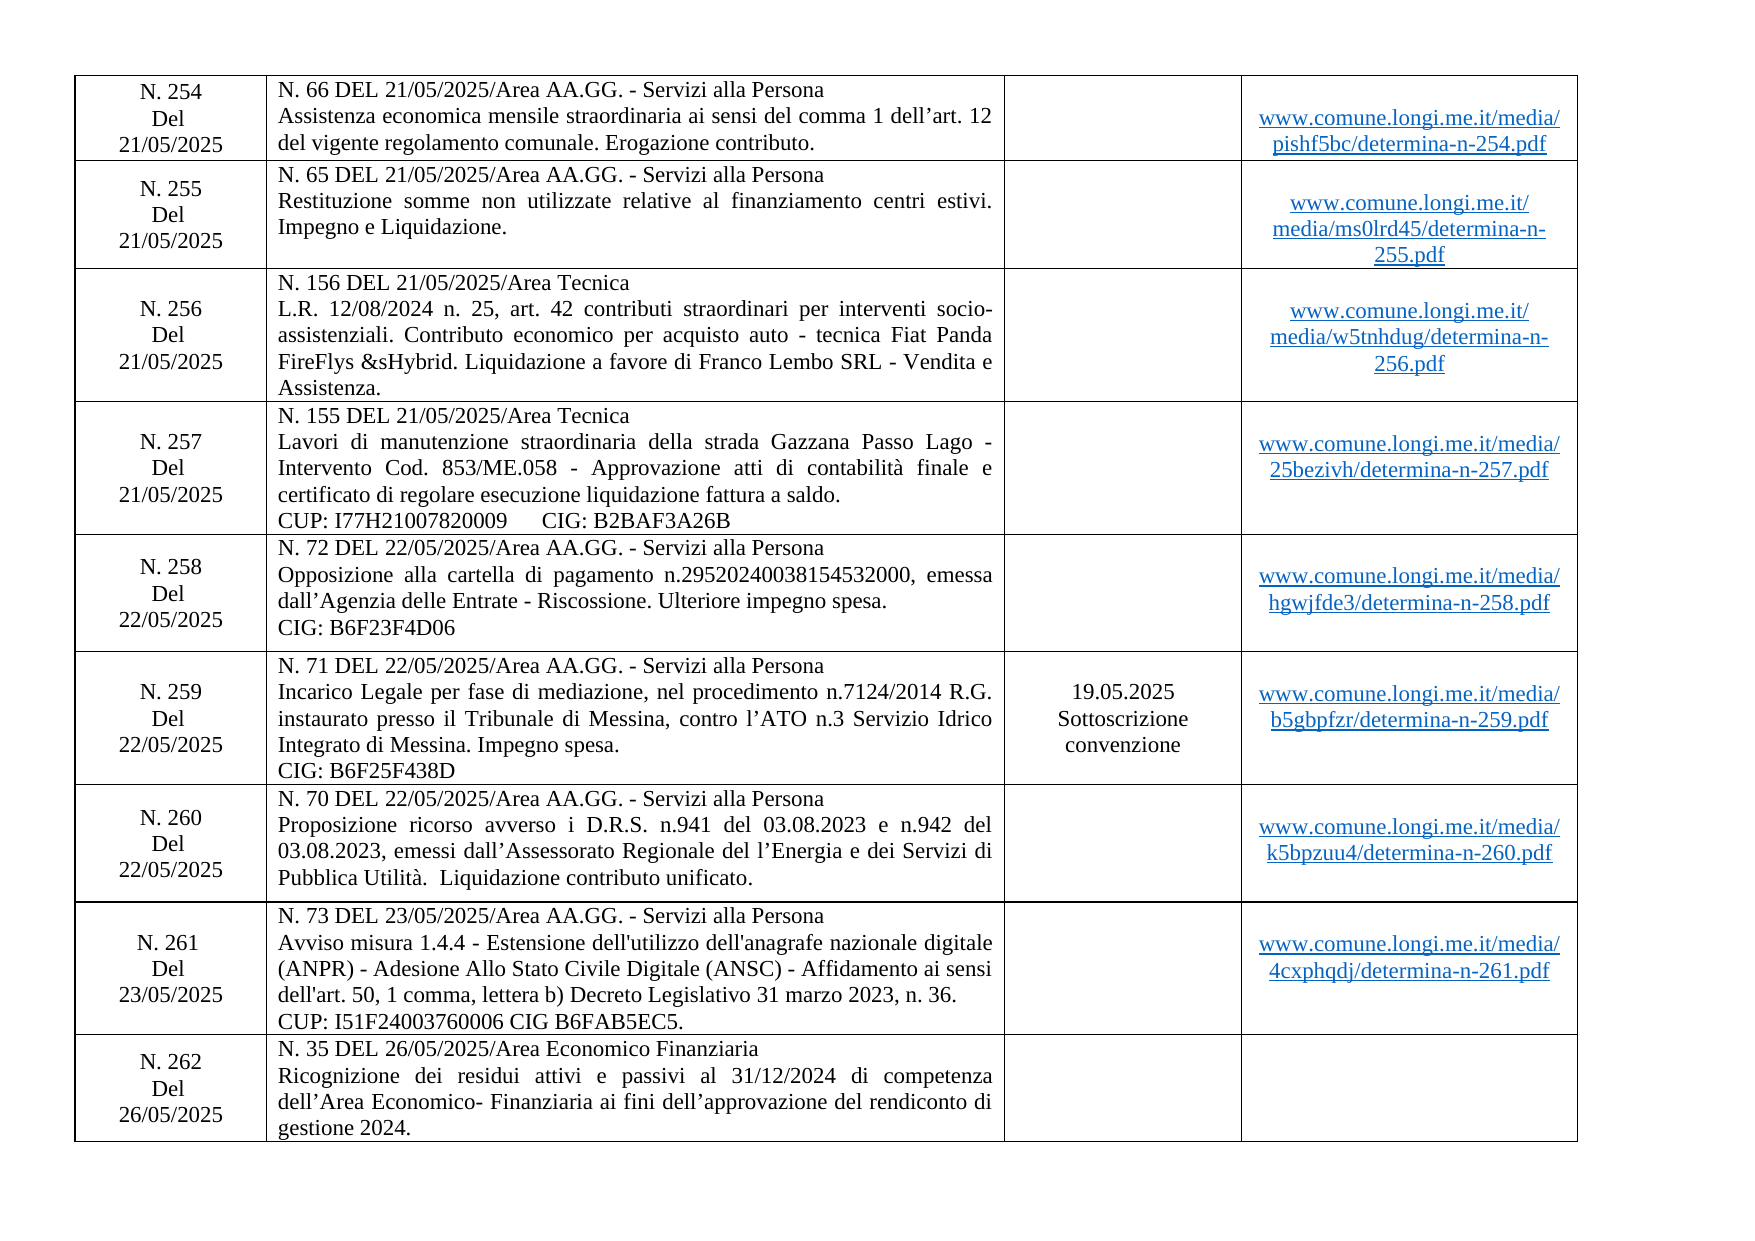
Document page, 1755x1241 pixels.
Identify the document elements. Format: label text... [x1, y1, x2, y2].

table_cell [1005, 785, 1241, 901]
table_cell www.comune.longi.me.it/media/4cxphqdj/determina-n-261.pdf [1242, 903, 1577, 1034]
table_cell N. 73 DEL 23/05/2025/Area AA.GG. - Servizi alla Persona Avviso misura 1.4.4 - Estensione dell'utilizzo dell'anagrafe nazionale digitale (ANPR) - Adesione Allo Stato Civile Digitale (ANSC) - Affidamento ai sensi dell'art. 50, 1 comma, lettera b) Decreto Legislativo 31 marzo 2023, n. 36. CUP: I51F24003760006 CIG B6FAB5EC5. [267, 903, 1004, 1034]
table_cell N. 260 Del 22/05/2025 [76, 785, 266, 901]
table_cell N. 65 DEL 21/05/2025/Area AA.GG. - Servizi alla Persona Restituzione somme non utilizzate relative al finanziamento centri estivi. Impegno e Liquidazione. [267, 161, 1004, 268]
table_cell N. 257 Del 21/05/2025 [76, 402, 266, 533]
table_cell [1005, 903, 1241, 1034]
table_cell N. 72 DEL 22/05/2025/Area AA.GG. - Servizi alla Persona Opposizione alla cartella di pagamento n.29520240038154532000, emessa dall’Agenzia delle Entrate - Riscossione. Ulteriore impegno spesa. CIG: B6F23F4D06 [267, 535, 1004, 651]
table_cell www.comune.longi.me.it/media/w5tnhdug/determina-n-256.pdf [1242, 269, 1577, 401]
table_cell [1005, 76, 1241, 160]
table_cell [1005, 535, 1241, 651]
table_cell [1005, 269, 1241, 401]
table_cell N. 255 Del 21/05/2025 [76, 161, 266, 268]
table_cell www.comune.longi.me.it/media/b5gbpfzr/determina-n-259.pdf [1242, 652, 1577, 784]
table_cell N. 155 DEL 21/05/2025/Area Tecnica Lavori di manutenzione straordinaria della strada Gazzana Passo Lago - Intervento Cod. 853/ME.058 - Approvazione atti di contabilità finale e certificato di regolare esecuzione liquidazione fattura a saldo. CUP: I77H21007820009 CIG: B2BAF3A26B [267, 402, 1004, 533]
table_cell N. 262 Del 26/05/2025 [76, 1035, 266, 1141]
table_cell N. 71 DEL 22/05/2025/Area AA.GG. - Servizi alla Persona Incarico Legale per fase di mediazione, nel procedimento n.7124/2014 R.G. instaurato presso il Tribunale di Messina, contro l’ATO n.3 Servizio Idrico Integrato di Messina. Impegno spesa. CIG: B6F25F438D [267, 652, 1004, 784]
table_cell www.comune.longi.me.it/media/ms0lrd45/determina-n-255.pdf [1242, 161, 1577, 268]
table_cell [1005, 1035, 1241, 1141]
table_cell 19.05.2025 Sottoscrizione convenzione [1005, 652, 1241, 784]
table_cell [1242, 1035, 1577, 1141]
table_cell [1005, 402, 1241, 533]
table_cell N. 156 DEL 21/05/2025/Area Tecnica L.R. 12/08/2024 n. 25, art. 42 contributi straordinari per interventi socio-assistenziali. Contributo economico per acquisto auto - tecnica Fiat Panda FireFlys &sHybrid. Liquidazione a favore di Franco Lembo SRL - Vendita e Assistenza. [267, 269, 1004, 401]
table_cell www.comune.longi.me.it/media/k5bpzuu4/determina-n-260.pdf [1242, 785, 1577, 901]
table_cell [1005, 161, 1241, 268]
table_cell N. 70 DEL 22/05/2025/Area AA.GG. - Servizi alla Persona Proposizione ricorso avverso i D.R.S. n.941 del 03.08.2023 e n.942 del 03.08.2023, emessi dall’Assessorato Regionale del l’Energia e dei Servizi di Pubblica Utilità. Liquidazione contributo unificato. [267, 785, 1004, 901]
table_cell N. 258 Del 22/05/2025 [76, 535, 266, 651]
table_cell N. 256 Del 21/05/2025 [76, 269, 266, 401]
table_cell www.comune.longi.me.it/media/hgwjfde3/determina-n-258.pdf [1242, 535, 1577, 651]
table_cell N. 261 Del 23/05/2025 [76, 903, 266, 1034]
table_cell www.comune.longi.me.it/media/25bezivh/determina-n-257.pdf [1242, 402, 1577, 533]
table_cell www.comune.longi.me.it/media/pishf5bc/determina-n-254.pdf [1242, 76, 1577, 160]
table_cell N. 66 DEL 21/05/2025/Area AA.GG. - Servizi alla Persona Assistenza economica mensile straordinaria ai sensi del comma 1 dell’art. 12 del vigente regolamento comunale. Erogazione contributo. [267, 76, 1004, 160]
table_cell N. 259 Del 22/05/2025 [76, 652, 266, 784]
table_cell N. 254 Del 21/05/2025 [76, 76, 266, 160]
table_cell N. 35 DEL 26/05/2025/Area Economico Finanziaria Ricognizione dei residui attivi e passivi al 31/12/2024 di competenza dell’Area Economico- Finanziaria ai fini dell’approvazione del rendiconto di gestione 2024. [267, 1035, 1004, 1141]
